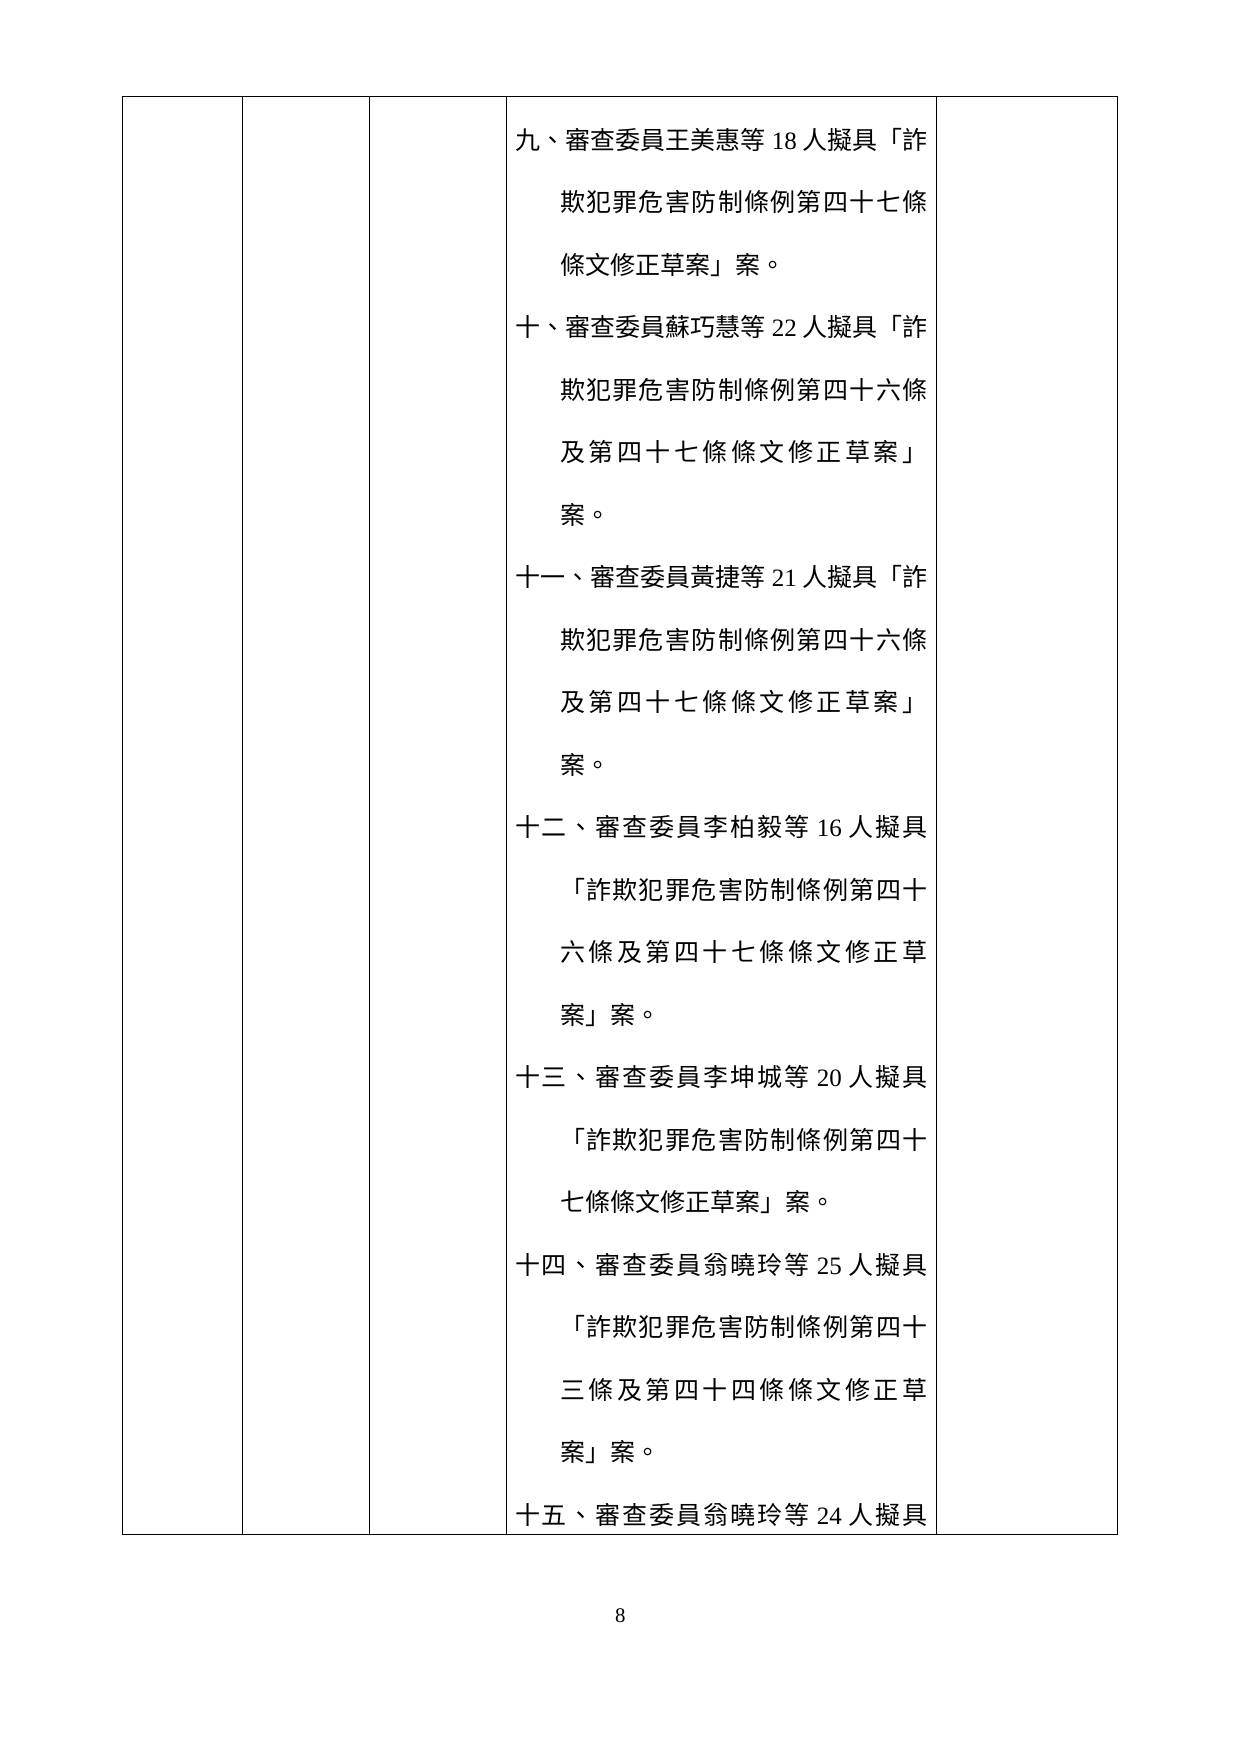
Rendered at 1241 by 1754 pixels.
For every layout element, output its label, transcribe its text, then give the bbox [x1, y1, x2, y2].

table_cell 九、審查委員王美惠等18人擬具「詐欺犯罪危害防制條例第四十七條條文修正草案」案。 十、審查委員蘇巧慧等22人擬具「詐欺犯罪危害防制條例第四十六條及第四十七條條文修正草案」案。 十一、審查委員黃捷等21人擬具「詐欺犯罪危害防制條例第四十六條及第四十七條條文修正草案」案。 十二、審查委員李柏毅等16人擬具「詐欺犯罪危害防制條例第四十六條及第四十七條條文修正草案」案。 十三、審查委員李坤城等20人擬具「詐欺犯罪危害防制條例第四十七條條文修正草案」案。 十四、審查委員翁曉玲等25人擬具「詐欺犯罪危害防制條例第四十三條及第四十四條條文修正草案」案。 十五、審查委員翁曉玲等24人擬具 [507, 97, 936, 1534]
table_cell [243, 97, 369, 1534]
table_cell [123, 97, 242, 1534]
table_cell [370, 97, 506, 1534]
table_cell [937, 97, 1117, 1534]
